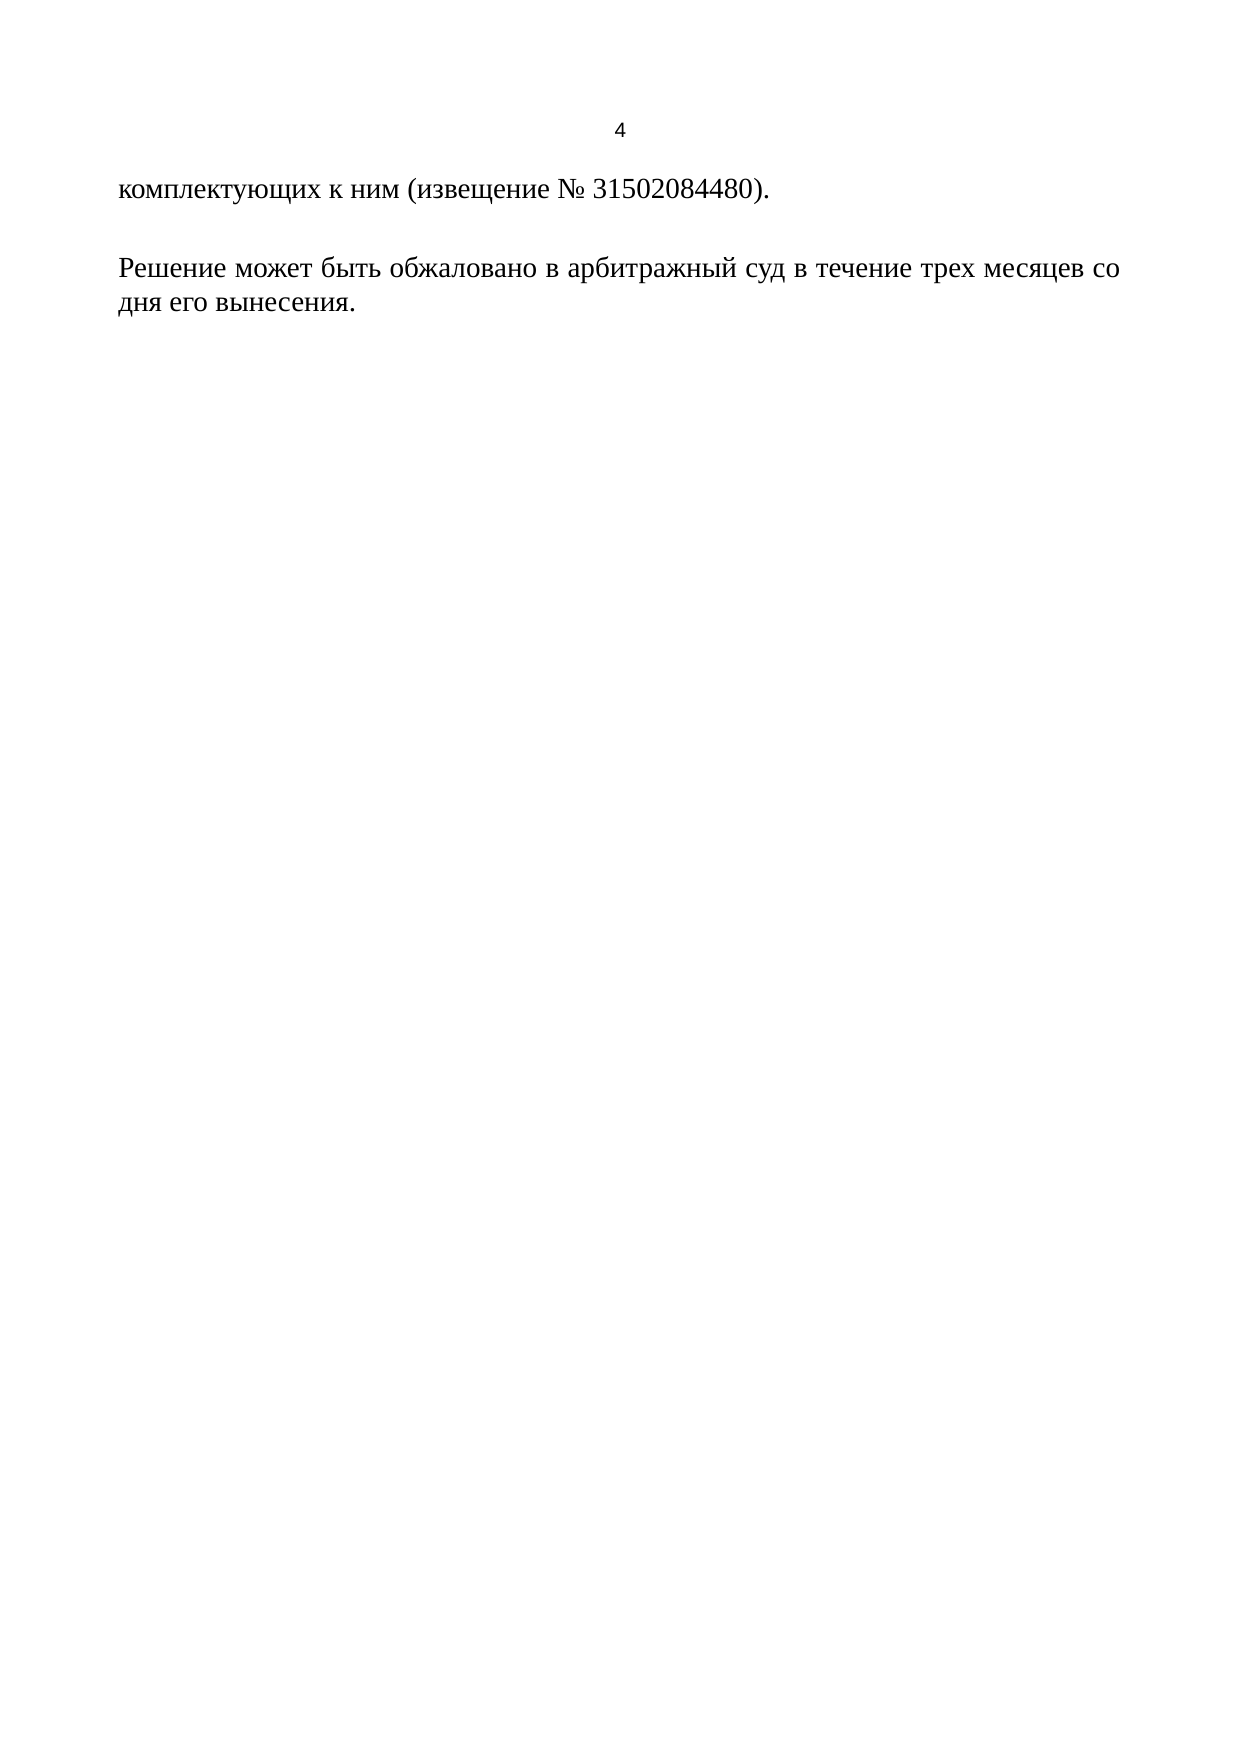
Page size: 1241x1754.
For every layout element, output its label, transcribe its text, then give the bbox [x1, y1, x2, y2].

text Решение может быть обжаловано в арбитражный суд в течение трех месяцев со дня его вынесения. [118, 251, 1122, 318]
text комплектующих к ним (извещение № 31502084480). [118, 172, 1122, 205]
